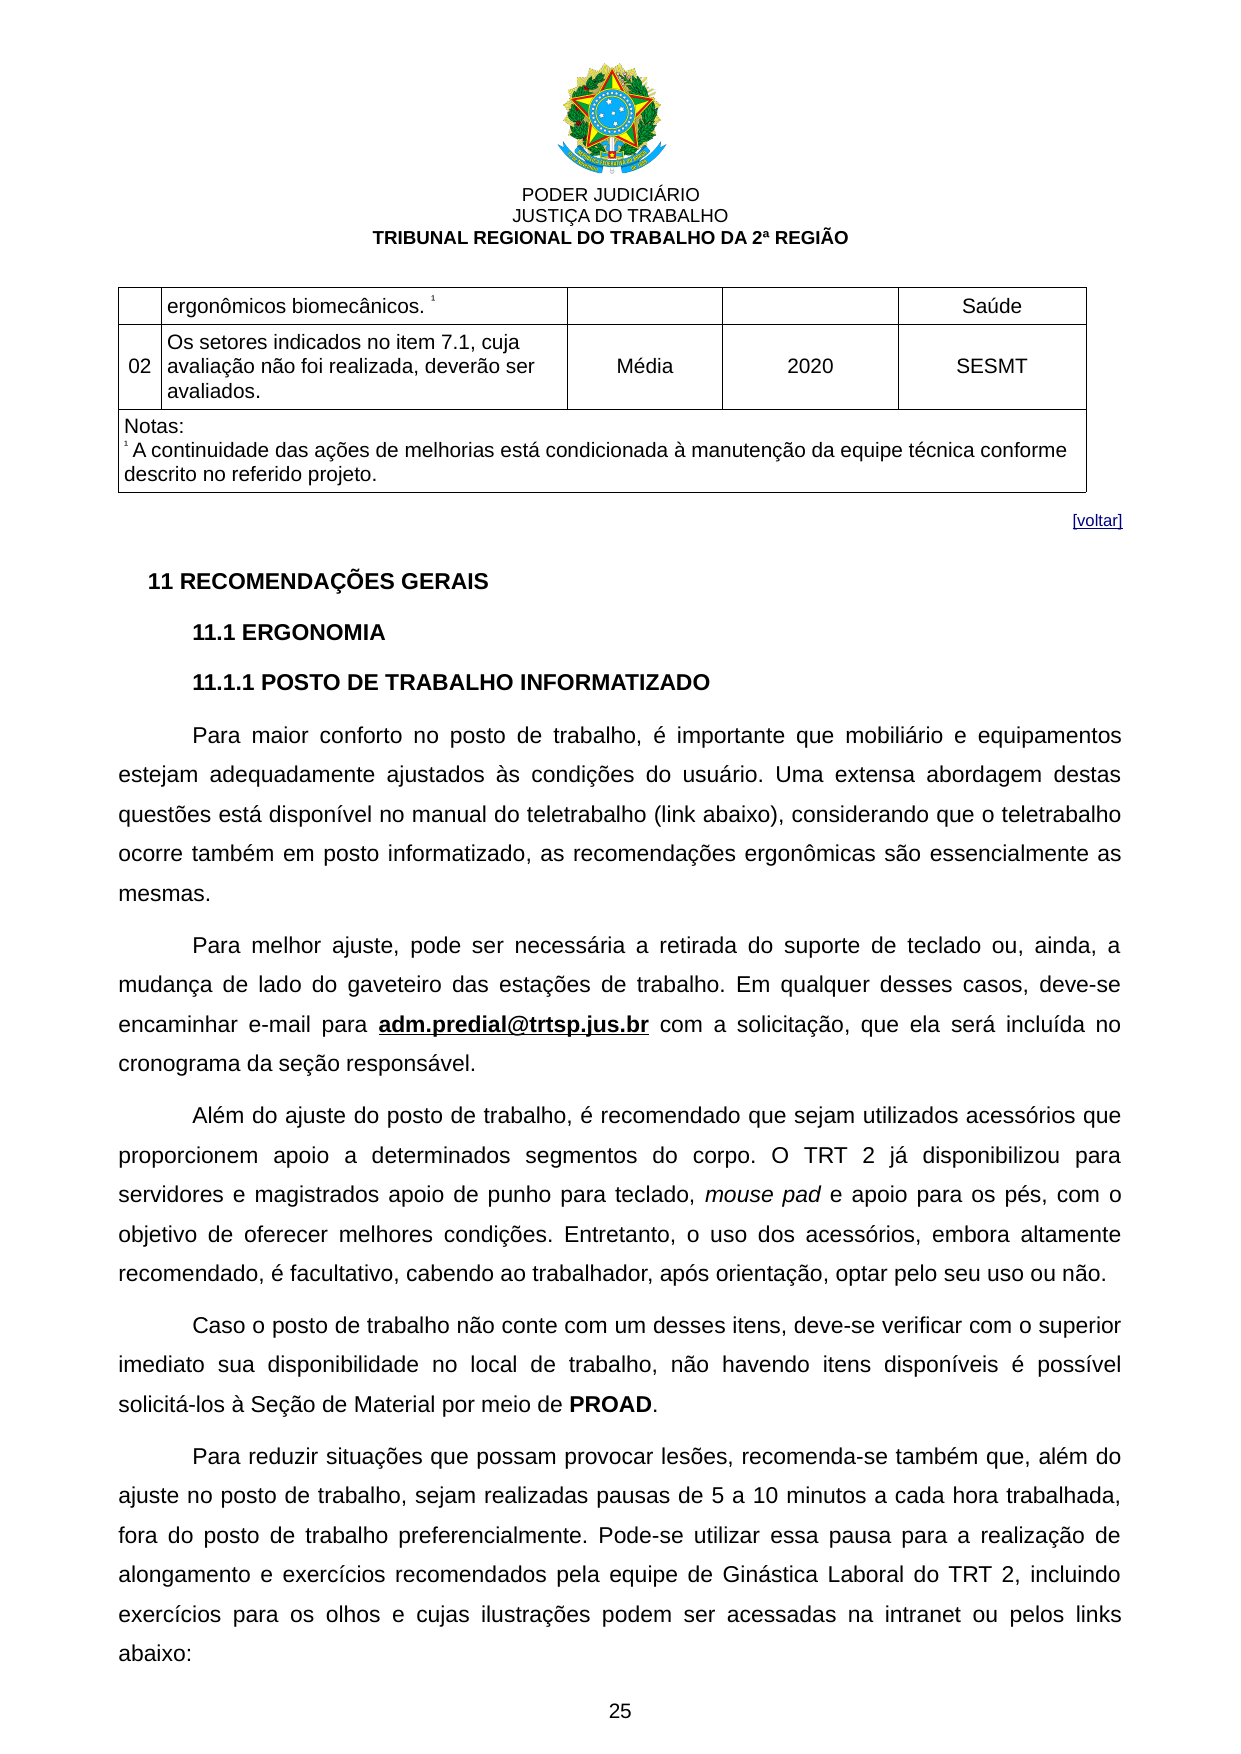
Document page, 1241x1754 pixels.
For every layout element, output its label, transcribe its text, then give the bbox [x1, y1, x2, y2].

text Além do ajuste do posto de trabalho, é recomendado que sejam utilizados acessórios que proporcionem apoio a determinados segmentos do corpo. O TRT 2 já disponibilizou para servidores e magistrados apoio de punho para teclado, mouse pad e apoio para os pés, com o objetivo de oferecer melhores condições. Entretanto, o uso dos acessórios, embora altamente recomendado, é facultativo, cabendo ao trabalhador, após orientação, optar pelo seu uso ou não. [118, 1102, 1122, 1286]
table_cell Saúde [899, 288, 1086, 324]
table_cell Os setores indicados no item 7.1, cuja avaliação não foi realizada, deverão ser avaliados. [162, 325, 567, 408]
text Caso o posto de trabalho não conte com um desses itens, deve-se verificar com o superior imediato sua disponibilidade no local de trabalho, não havendo itens disponíveis é possível solicitá-los à Seção de Material por meio de PROAD. [118, 1312, 1122, 1417]
table_cell 02 [119, 325, 161, 408]
text Para reduzir situações que possam provocar lesões, recomenda-se também que, além do ajuste no posto de trabalho, sejam realizadas pausas de 5 a 10 minutos a cada hora trabalhada, fora do posto de trabalho preferencialmente. Pode-se utilizar essa pausa para a realização de alongamento e exercícios recomendados pela equipe de Ginástica Laboral do TRT 2, incluindo exercícios para os olhos e cujas ilustrações podem ser acessadas na intranet ou pelos links abaixo: [118, 1443, 1122, 1666]
table_cell [568, 288, 722, 324]
table_cell ergonômicos biomecânicos. ¹ [162, 288, 567, 324]
table_cell [723, 288, 898, 324]
table_cell Média [568, 325, 722, 408]
table_cell Notas: ¹ A continuidade das ações de melhorias está condicionada à manutenção da equipe técnica conforme descrito no referido projeto. [119, 410, 1086, 492]
subtitle 11.1 ERGONOMIA [73, 619, 1122, 646]
text [voltar] [118, 511, 1122, 530]
text 11.1.1 POSTO DE TRABALHO INFORMATIZADO [118, 669, 1122, 696]
table_cell 2020 [723, 325, 898, 408]
text Para maior conforto no posto de trabalho, é importante que mobiliário e equipamentos estejam adequadamente ajustados às condições do usuário. Uma extensa abordagem destas questões está disponível no manual do teletrabalho (link abaixo), considerando que o teletrabalho ocorre também em posto informatizado, as recomendações ergonômicas são essencialmente as mesmas. [118, 722, 1122, 906]
table_cell [119, 288, 161, 324]
table_cell SESMT [899, 325, 1086, 408]
subtitle 11 RECOMENDAÇÕES GERAIS [148, 557, 1169, 594]
text Para melhor ajuste, pode ser necessária a retirada do suporte de teclado ou, ainda, a mudança de lado do gaveteiro das estações de trabalho. Em qualquer desses casos, deve-se encaminhar e-mail para adm.predial@trtsp.jus.br com a solicitação, que ela será incluída no cronograma da seção responsável. [118, 932, 1122, 1077]
